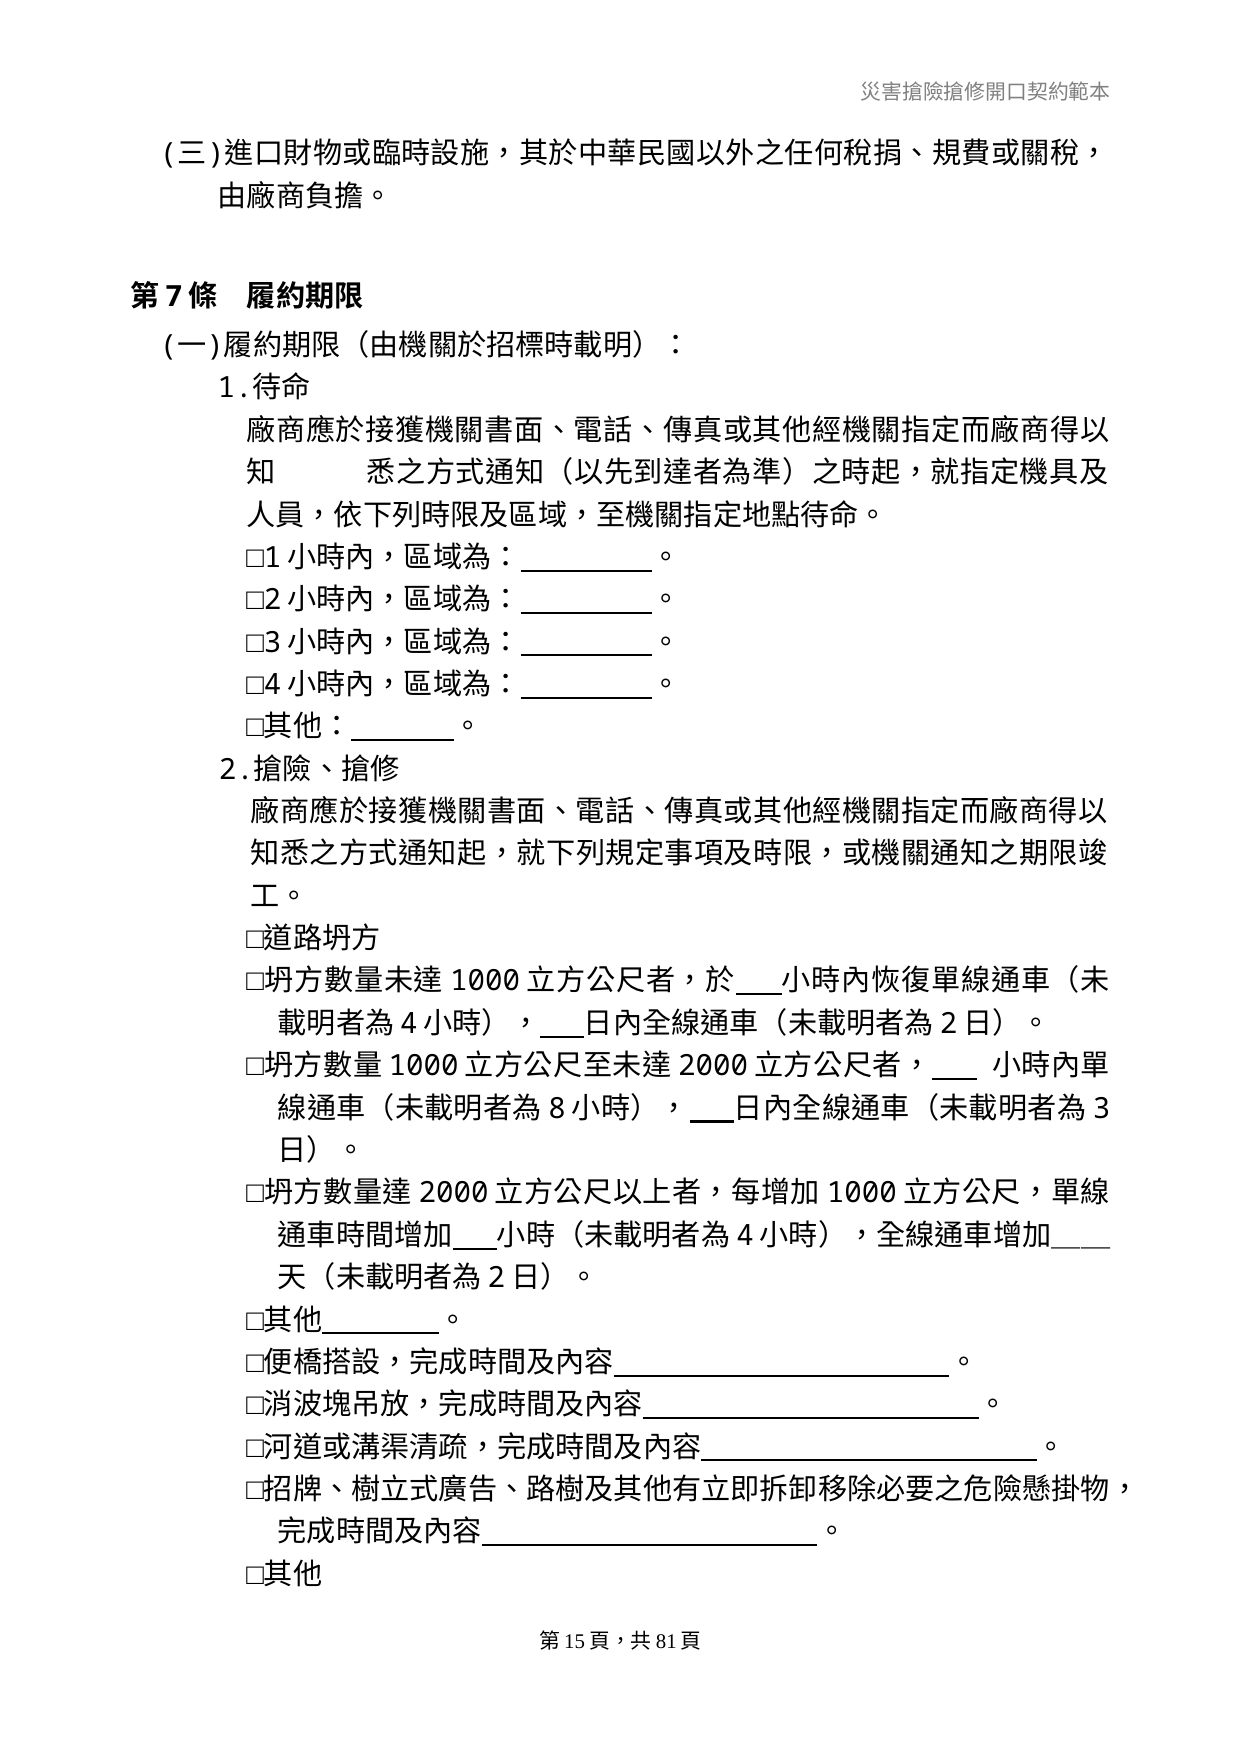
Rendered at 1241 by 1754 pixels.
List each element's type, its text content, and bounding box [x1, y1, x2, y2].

text □坍方數量1000立方公尺至未達2000立方公尺者， 小時內單線通車（未載明者為8小時）， 日內全線通車（未載明者為3日）。 [246, 1042, 1110, 1169]
text (一)履約期限（由機關於招標時載明）： [159, 322, 1110, 364]
text □2小時內，區域為： 。 [246, 576, 1110, 618]
text □河道或溝渠清疏，完成時間及內容 。 [246, 1423, 1110, 1466]
text □坍方數量達2000立方公尺以上者，每增加1000立方公尺，單線通車時間增加 小時（未載明者為4小時），全線通車增加＿­＿天（未載明者為2日）。 [246, 1169, 1110, 1296]
text □1小時內，區域為： 。 [246, 533, 1110, 576]
text □招牌、樹立式廣告、路樹及其他有立即拆卸移除必要之危險懸掛物，完成時間及內容 。 [246, 1466, 1110, 1550]
text 1.待命 [217, 364, 1110, 406]
text 2.搶險、搶修 [218, 745, 1110, 788]
text □坍方數量未達1000立方公尺者，於 小時內恢復單線通車（未載明者為4小時）， 日內全線通車（未載明者為2日）。 [246, 957, 1110, 1042]
text □4小時內，區域為： 。 [246, 661, 1110, 703]
text 廠商應於接獲機關書面、電話、傳真或其他經機關指定而廠商得以知悉之方式通知起，就下列規定事項及時限，或機關通知之期限竣工。 [250, 788, 1110, 914]
text □便橋搭設，完成時間及內容 。 [246, 1338, 1110, 1381]
text 第7條 履約期限 [130, 273, 1110, 315]
text □消波塊吊放，完成時間及內容 。 [246, 1381, 1110, 1423]
text (三)進口財物或臨時設施，其於中華民國以外之任何稅捐、規費或關稅，由廠商負擔。 [159, 130, 1110, 214]
text □其他： 。 [246, 703, 1110, 745]
text □其他 [246, 1550, 1110, 1593]
text □3小時內，區域為： 。 [246, 618, 1110, 661]
text □其他 。 [246, 1296, 1110, 1338]
text □道路坍方 [246, 914, 1110, 957]
text 廠商應於接獲機關書面、電話、傳真或其他經機關指定而廠商得以知 悉之方式通知（以先到達者為準）之時起，就指定機具及人員，依下列時限及區域，至機關指定地點待命。 [246, 406, 1110, 533]
